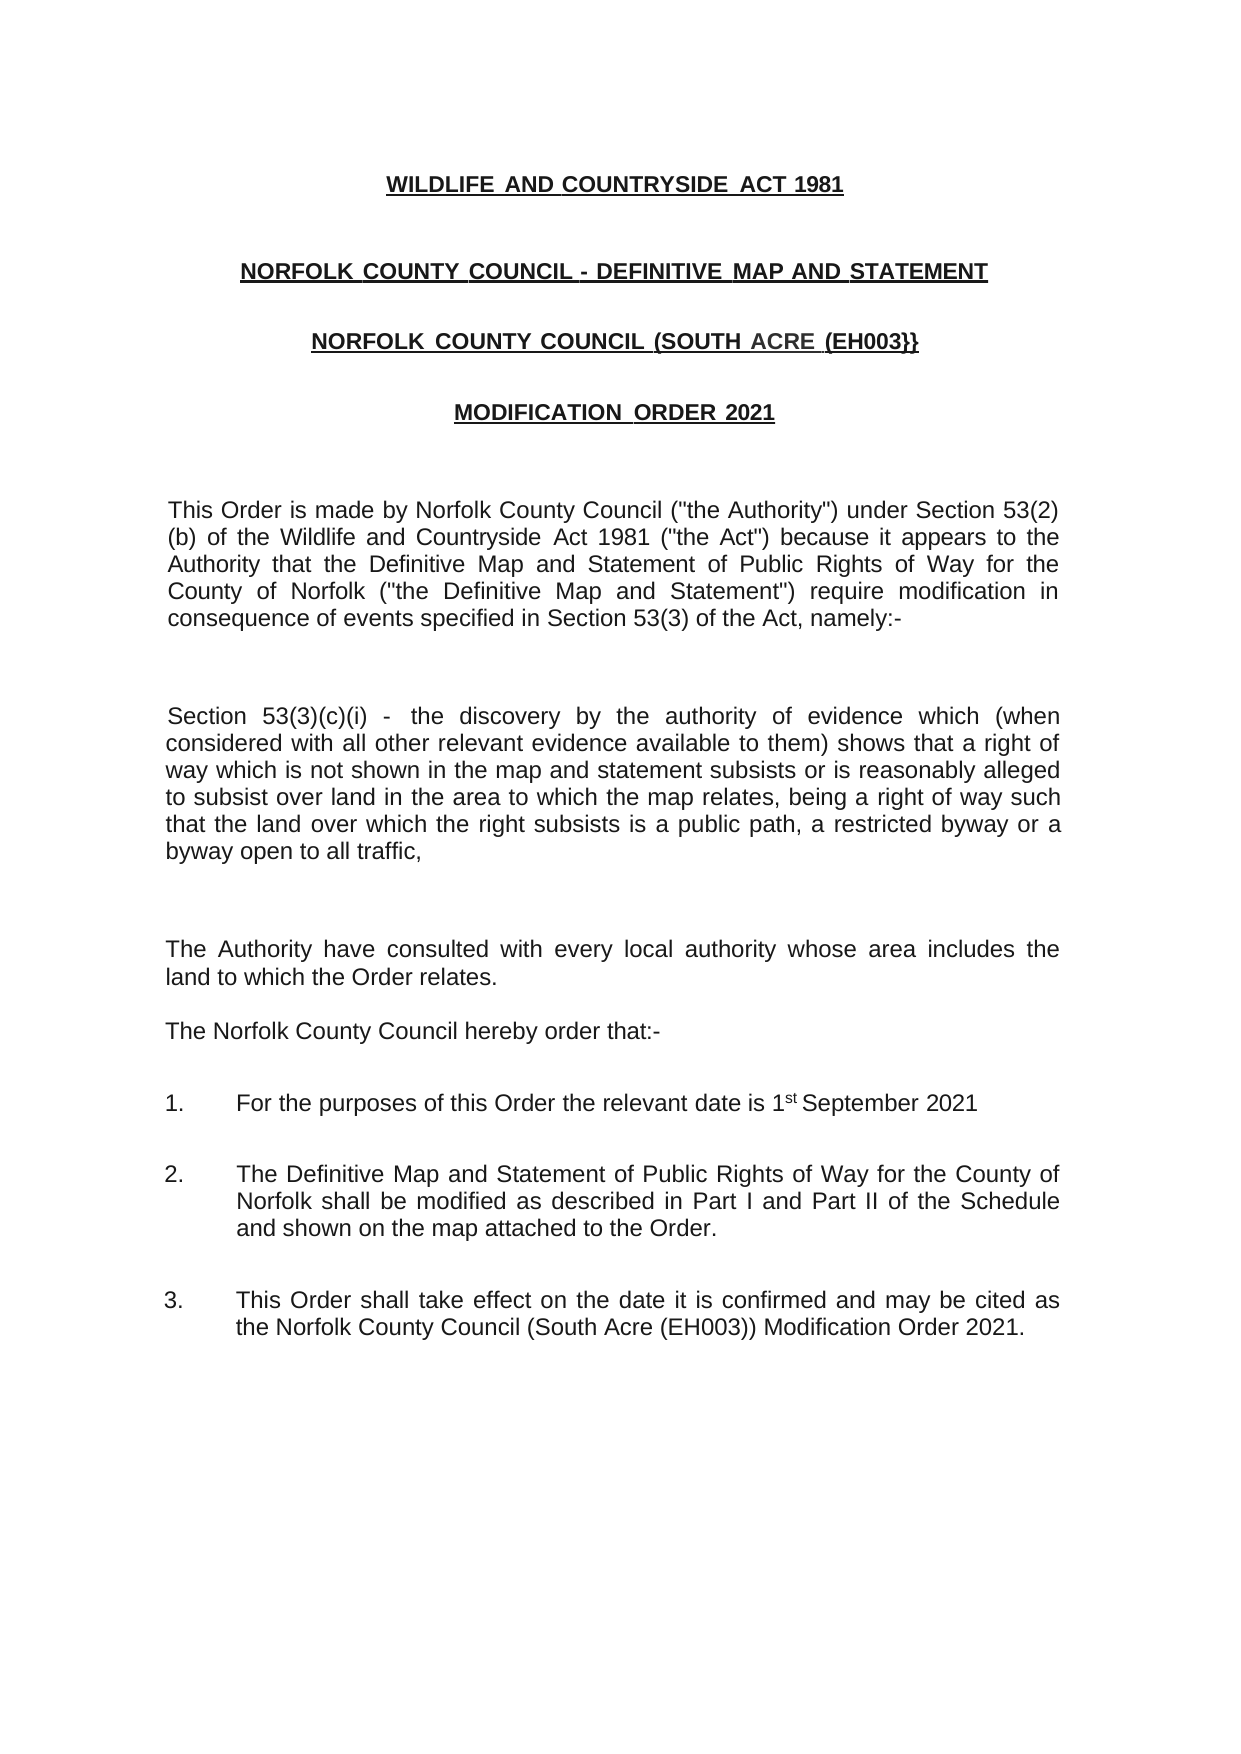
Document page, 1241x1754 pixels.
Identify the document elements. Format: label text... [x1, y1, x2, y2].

text NORFOLK COUNTY COUNCIL (SOUTH ACRE (EH003}} [76, 328, 1154, 354]
text WILDLIFE AND COUNTRYSIDE ACT 1981 [76, 171, 1154, 198]
text Section 53(3)(c)(i) - the discovery by the authority of evidence which (when considered with all other relevant evidence available to them) shows that a right of way which is not shown in the map and statement subsists or is reasonably alleged to subsist over land in the area to which the map relates, being a right of way such that the land over which the right subsists is a public path, a restricted byway or a byway open to all traffic, [165, 702, 1061, 865]
list For the purposes of this Order the relevant date is 1st September 2021 [164, 1088, 1191, 1117]
text MODIFICATION ORDER 2021 [76, 399, 1153, 426]
text This Order is made by Norfolk County Council ("the Authority") under Section 53(2)(b) of the Wildlife and Countryside Act 1981 ("the Act") because it appears to the Authority that the Definitive Map and Statement of Public Rights of Way for the County of Norfolk ("the Definitive Map and Statement") require modification in consequence of events specified in Section 53(3) of the Act, namely:- [167, 497, 1060, 632]
text NORFOLK COUNTY COUNCIL - DEFINITIVE MAP AND STATEMENT [76, 258, 1152, 284]
list The Definitive Map and Statement of Public Rights of Way for the County of Norfolk shall be modified as described in Part I and Part II of the Schedule and shown on the map attached to the Order. [164, 1161, 1061, 1242]
text The Norfolk County Council hereby order that:- [165, 1017, 1191, 1045]
list This Order shall take effect on the date it is confirmed and may be cited as the Norfolk County Council (South Acre (EH003)) Modification Order 2021. [164, 1286, 1060, 1341]
text The Authority have consulted with every local authority whose area includes the land to which the Order relates. [165, 935, 1061, 990]
